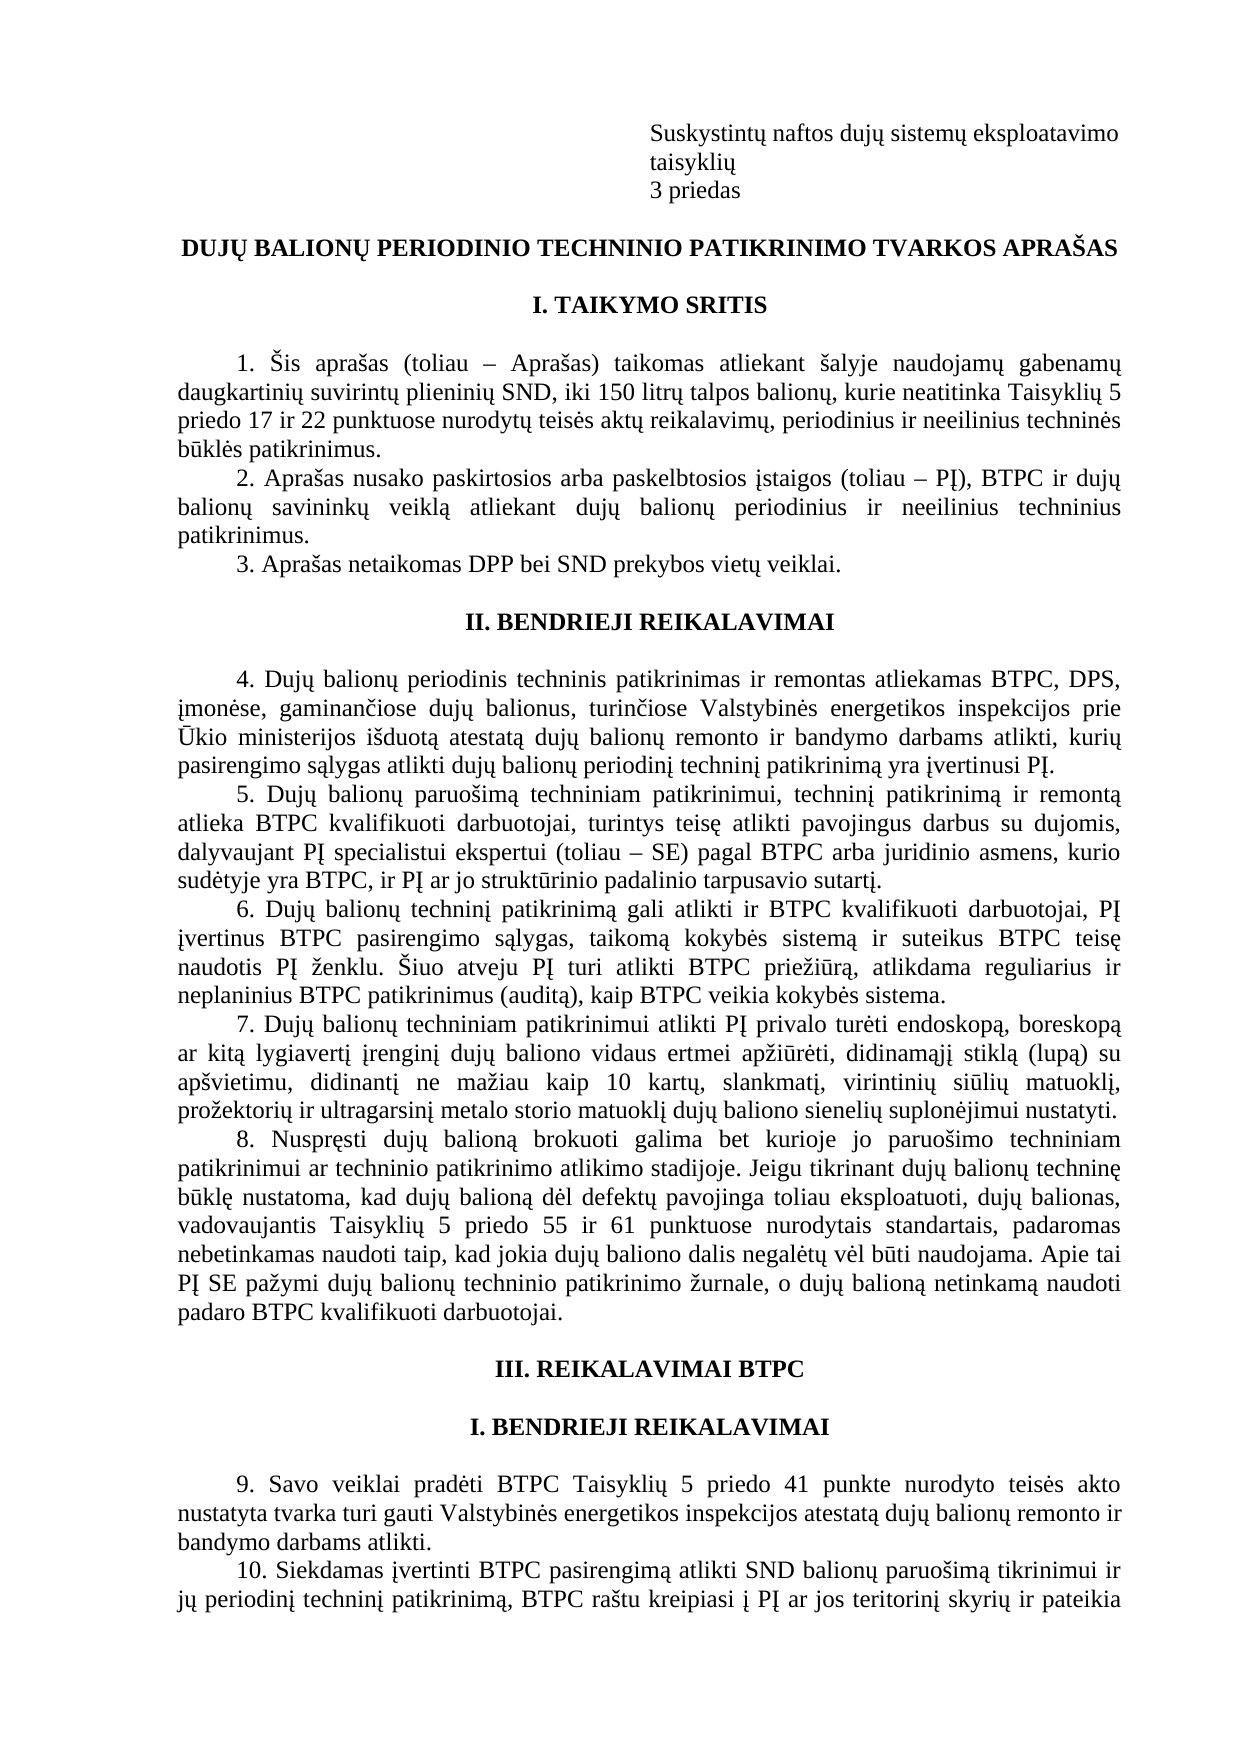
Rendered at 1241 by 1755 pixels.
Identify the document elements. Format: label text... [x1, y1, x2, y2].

text Suskystintų naftos dujų sistemų eksploatavimo taisyklių [649, 118, 1122, 176]
text 5. Dujų balionų paruošimą techniniam patikrinimui, techninį patikrinimą ir remontą atlieka BTPC kvalifikuoti darbuotojai, turintys teisę atlikti pavojingus darbus su dujomis, dalyvaujant PĮ specialistui ekspertui (toliau – SE) pagal BTPC arba juridinio asmens, kurio sudėtyje yra BTPC, ir PĮ ar jo struktūrinio padalinio tarpusavio sutartį. [177, 779, 1122, 894]
text I. BENDRIEJI REIKALAVIMAI [177, 1412, 1122, 1441]
text I. TAIKYMO SRITIS [177, 291, 1122, 319]
text 8. Nuspręsti dujų balioną brokuoti galima bet kurioje jo paruošimo techniniam patikrinimui ar techninio patikrinimo atlikimo stadijoje. Jeigu tikrinant dujų balionų techninę būklę nustatoma, kad dujų balioną dėl defektų pavojinga toliau eksploatuoti, dujų balionas, vadovaujantis Taisyklių 5 priedo 55 ir 61 punktuose nurodytais standartais, padaromas nebetinkamas naudoti taip, kad jokia dujų baliono dalis negalėtų vėl būti naudojama. Apie tai PĮ SE pažymi dujų balionų techninio patikrinimo žurnale, o dujų balioną netinkamą naudoti padaro BTPC kvalifikuoti darbuotojai. [177, 1124, 1122, 1326]
text 1. Šis aprašas (toliau – Aprašas) taikomas atliekant šalyje naudojamų gabenamų daugkartinių suvirintų plieninių SND, iki 150 litrų talpos balionų, kurie neatitinka Taisyklių 5 priedo 17 ir 22 punktuose nurodytų teisės aktų reikalavimų, periodinius ir neeilinius techninės būklės patikrinimus. [177, 348, 1122, 463]
text III. REIKALAVIMAI BTPC [177, 1354, 1122, 1383]
text 3. Aprašas netaikomas DPP bei SND prekybos vietų veiklai. [177, 549, 1122, 578]
text 9. Savo veiklai pradėti BTPC Taisyklių 5 priedo 41 punkte nurodyto teisės akto nustatyta tvarka turi gauti Valstybinės energetikos inspekcijos atestatą dujų balionų remonto ir bandymo darbams atlikti. [177, 1469, 1122, 1556]
text II. BENDRIEJI REIKALAVIMAI [177, 607, 1122, 636]
text 4. Dujų balionų periodinis techninis patikrinimas ir remontas atliekamas BTPC, DPS, įmonėse, gaminančiose dujų balionus, turinčiose Valstybinės energetikos inspekcijos prie Ūkio ministerijos išduotą atestatą dujų balionų remonto ir bandymo darbams atlikti, kurių pasirengimo sąlygas atlikti dujų balionų periodinį techninį patikrinimą yra įvertinusi PĮ. [177, 664, 1122, 779]
text 6. Dujų balionų techninį patikrinimą gali atlikti ir BTPC kvalifikuoti darbuotojai, PĮ įvertinus BTPC pasirengimo sąlygas, taikomą kokybės sistemą ir suteikus BTPC teisę naudotis PĮ ženklu. Šiuo atveju PĮ turi atlikti BTPC priežiūrą, atlikdama reguliarius ir neplaninius BTPC patikrinimus (auditą), kaip BTPC veikia kokybės sistema. [177, 894, 1122, 1009]
text 2. Aprašas nusako paskirtosios arba paskelbtosios įstaigos (toliau – PĮ), BTPC ir dujų balionų savininkų veiklą atliekant dujų balionų periodinius ir neeilinius techninius patikrinimus. [177, 463, 1122, 549]
text 3 priedas [649, 176, 1122, 204]
text 7. Dujų balionų techniniam patikrinimui atlikti PĮ privalo turėti endoskopą, boreskopą ar kitą lygiavertį įrenginį dujų baliono vidaus ertmei apžiūrėti, didinamąjį stiklą (lupą) su apšvietimu, didinantį ne mažiau kaip 10 kartų, slankmatį, virintinių siūlių matuoklį, prožektorių ir ultragarsinį metalo storio matuoklį dujų baliono sienelių suplonėjimui nustatyti. [177, 1009, 1122, 1124]
text DUJŲ BALIONŲ PERIODINIO TECHNINIO PATIKRINIMO TVARKOS APRAŠAS [177, 233, 1122, 262]
text 10. Siekdamas įvertinti BTPC pasirengimą atlikti SND balionų paruošimą tikrinimui ir jų periodinį techninį patikrinimą, BTPC raštu kreipiasi į PĮ ar jos teritorinį skyrių ir pateikia [177, 1556, 1122, 1613]
